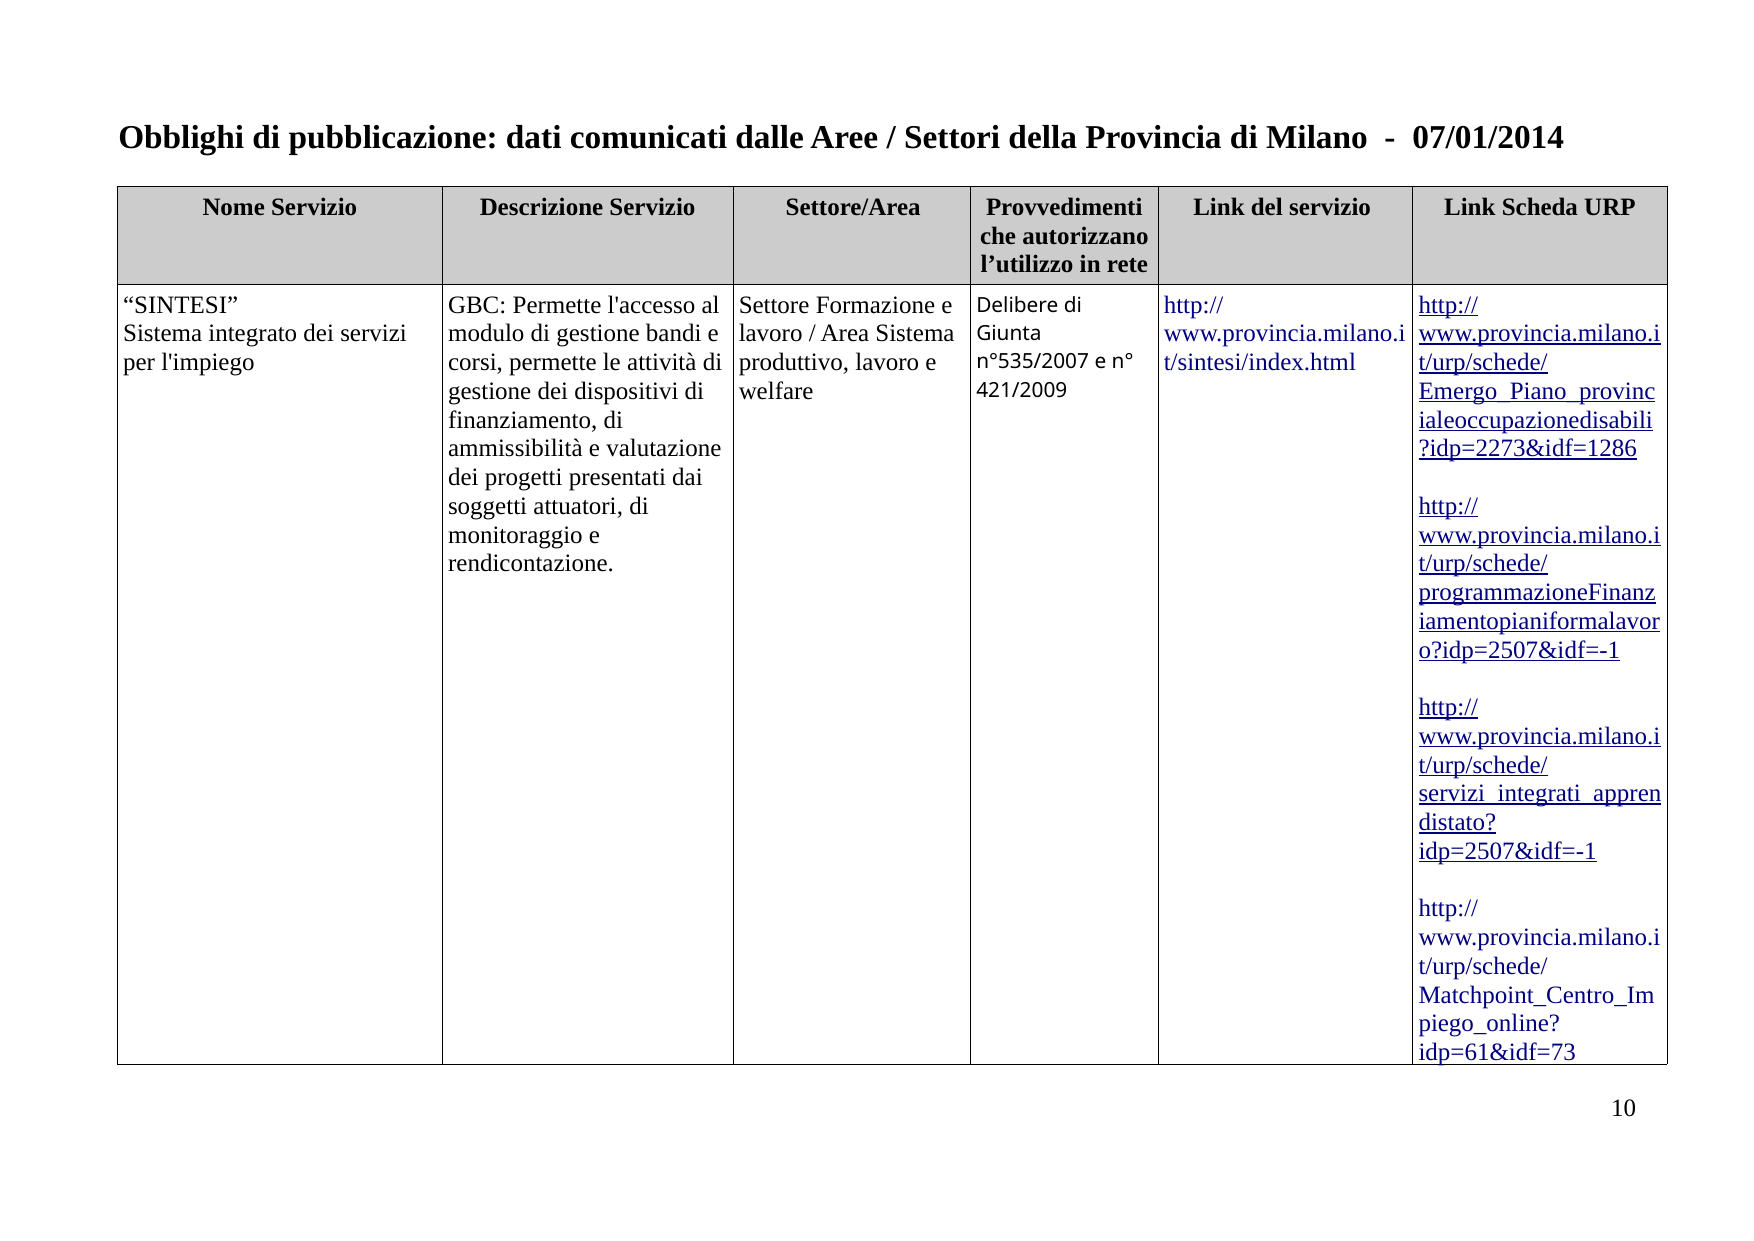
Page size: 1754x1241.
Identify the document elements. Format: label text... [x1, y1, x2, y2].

table_cell Settore Formazione e lavoro / Area Sistema produttivo, lavoro e welfare [734, 285, 970, 1064]
table_header Link del servizio [1159, 187, 1412, 284]
table_header Link Scheda URP [1413, 187, 1667, 284]
table_cell Delibere di Giunta n°535/2007 e n° 421/2009 [971, 285, 1158, 1064]
table_header Provvedimenti che autorizzano l’utilizzo in rete [971, 187, 1158, 284]
table_header Settore/Area [734, 187, 970, 284]
table_header Descrizione Servizio [443, 187, 733, 284]
table_cell GBC: Permette l'accesso al modulo di gestione bandi e corsi, permette le attività di gestione dei dispositivi di finanziamento, di ammissibilità e valutazione dei progetti presentati dai soggetti attuatori, di monitoraggio e rendicontazione. [443, 285, 733, 1064]
table_cell “SINTESI” Sistema integrato dei servizi per l'impiego [118, 285, 442, 1064]
table_cell http://www.provincia.milano.it/sintesi/index.html [1159, 285, 1412, 1064]
table_cell http://www.provincia.milano.it/urp/schede/Emergo_Piano_provincialeoccupazionedisabili?idp=2273&idf=1286 http://www.provincia.milano.it/urp/schede/programmazioneFinanziamentopianiformalavoro?idp=2507&idf=-1 http://www.provincia.milano.it/urp/schede/servizi_integrati_apprendistato?idp=2507&idf=-1 http://www.provincia.milano.it/urp/schede/Matchpoint_Centro_Impiego_online?idp=61&idf=73 [1413, 285, 1667, 1064]
table_header Nome Servizio [118, 187, 442, 284]
